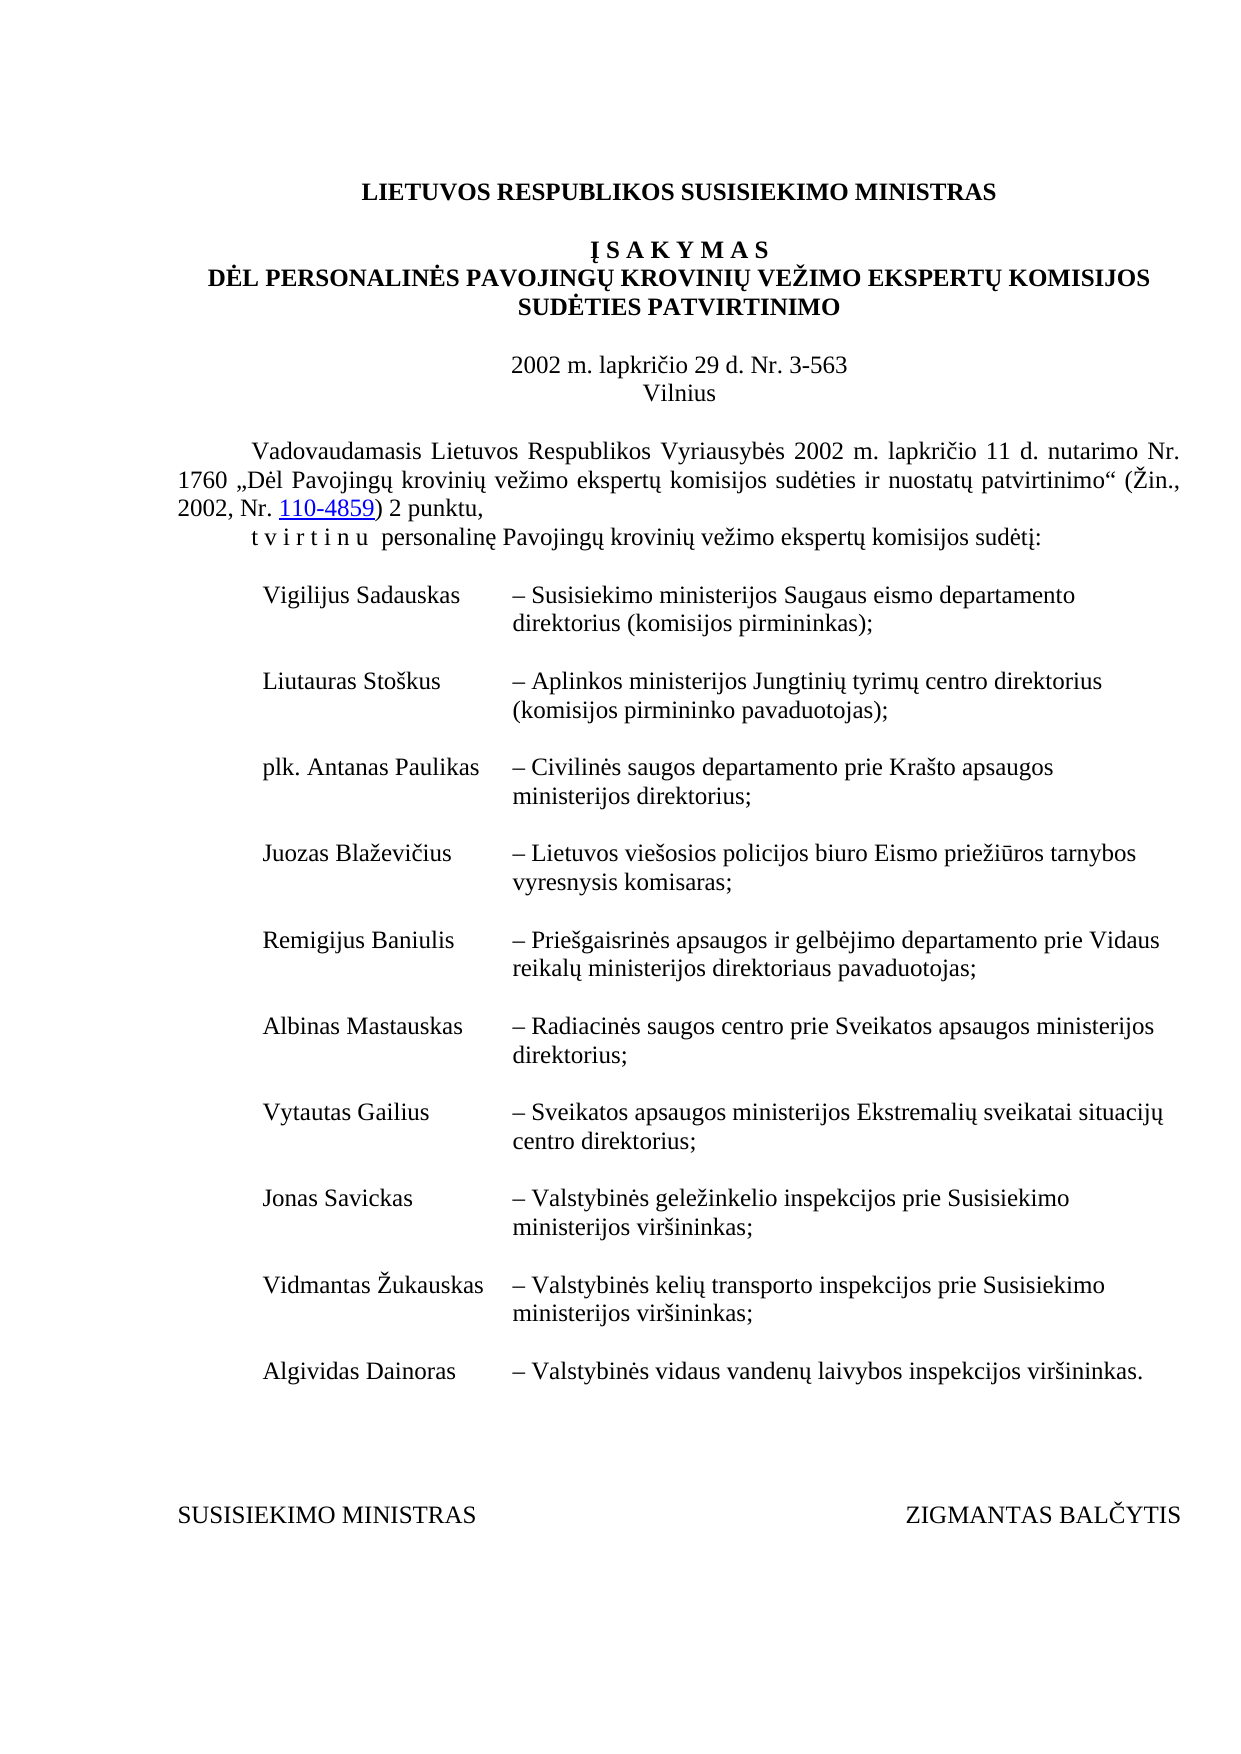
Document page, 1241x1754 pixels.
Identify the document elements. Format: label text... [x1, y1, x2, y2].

table_cell [501, 810, 1188, 838]
table_cell [177, 1241, 501, 1270]
table_cell [501, 637, 1188, 666]
table_cell [501, 724, 1188, 752]
table_cell [177, 637, 501, 666]
table_cell – Valstybinės kelių transporto inspekcijos prie Susisiekimo ministerijos viršininkas; [501, 1270, 1188, 1327]
text tvirtinu personalinę Pavojingų krovinių vežimo ekspertų komisijos sudėtį: [177, 522, 1181, 551]
table_cell Liutauras Stoškus [177, 666, 501, 695]
table_cell – Valstybinės vidaus vandenų laivybos inspekcijos viršininkas. [501, 1356, 1188, 1385]
text LIETUVOS RESPUBLIKOS SUSISIEKIMO MINISTRAS [177, 177, 1181, 206]
table_cell [177, 896, 501, 925]
table_cell [177, 1327, 501, 1356]
text SUSISIEKIMO MINISTRAS ZIGMANTAS BALČYTIS [177, 1500, 1181, 1528]
table_cell [177, 1069, 501, 1097]
table_cell – Priešgaisrinės apsaugos ir gelbėjimo departamento prie Vidaus reikalų ministerijos direktoriaus pavaduotojas; [501, 925, 1188, 982]
text 2002 m. lapkričio 29 d. Nr. 3-563 [177, 350, 1181, 378]
text Vilnius [177, 378, 1181, 407]
table_cell [177, 1155, 501, 1183]
table_header Vigilijus Sadauskas [177, 580, 501, 637]
table_cell [177, 810, 501, 838]
table_header – Susisiekimo ministerijos Saugaus eismo departamento direktorius (komisijos pirmininkas); [501, 580, 1188, 637]
table_cell [177, 724, 501, 752]
table_cell – Radiacinės saugos centro prie Sveikatos apsaugos ministerijos direktorius; [501, 1011, 1188, 1068]
table_cell plk. Antanas Paulikas [177, 752, 501, 810]
table_cell – Civilinės saugos departamento prie Krašto apsaugos ministerijos direktorius; [501, 752, 1188, 810]
table_cell [501, 1241, 1188, 1270]
text DĖL PERSONALINĖS PAVOJINGŲ KROVINIŲ VEŽIMO EKSPERTŲ KOMISIJOS SUDĖTIES PATVIRTINIMO [177, 263, 1181, 321]
table_cell Remigijus Baniulis [177, 925, 501, 982]
table_cell – Lietuvos viešosios policijos biuro Eismo priežiūros tarnybos vyresnysis komisaras; [501, 839, 1188, 896]
table_cell – Sveikatos apsaugos ministerijos Ekstremalių sveikatai situacijų centro direktorius; [501, 1097, 1188, 1155]
table_cell [501, 1155, 1188, 1183]
table_cell – Valstybinės geležinkelio inspekcijos prie Susisiekimo ministerijos viršininkas; [501, 1184, 1188, 1241]
table_cell – Aplinkos ministerijos Jungtinių tyrimų centro direktorius (komisijos pirmininko pavaduotojas); [501, 666, 1188, 723]
table_cell [501, 1069, 1188, 1097]
table_cell [501, 896, 1188, 925]
text Vadovaudamasis Lietuvos Respublikos Vyriausybės 2002 m. lapkričio 11 d. nutarimo Nr. 1760 „Dėl Pavojingų krovinių vežimo ekspertų komisijos sudėties ir nuostatų patvirtinimo“ (Žin., 2002, Nr. 110-4859) 2 punktu, [177, 436, 1181, 522]
table_cell Vidmantas Žukauskas [177, 1270, 501, 1327]
table_cell [501, 982, 1188, 1011]
table_cell [501, 1327, 1188, 1356]
table_cell Vytautas Gailius [177, 1097, 501, 1155]
table_cell Albinas Mastauskas [177, 1011, 501, 1068]
table_cell Jonas Savickas [177, 1184, 501, 1241]
table_cell Juozas Blaževičius [177, 839, 501, 896]
table_cell [177, 982, 501, 1011]
table_cell [177, 695, 501, 723]
text Į S A K Y M A S [177, 235, 1181, 263]
table_cell Algividas Dainoras [177, 1356, 501, 1385]
